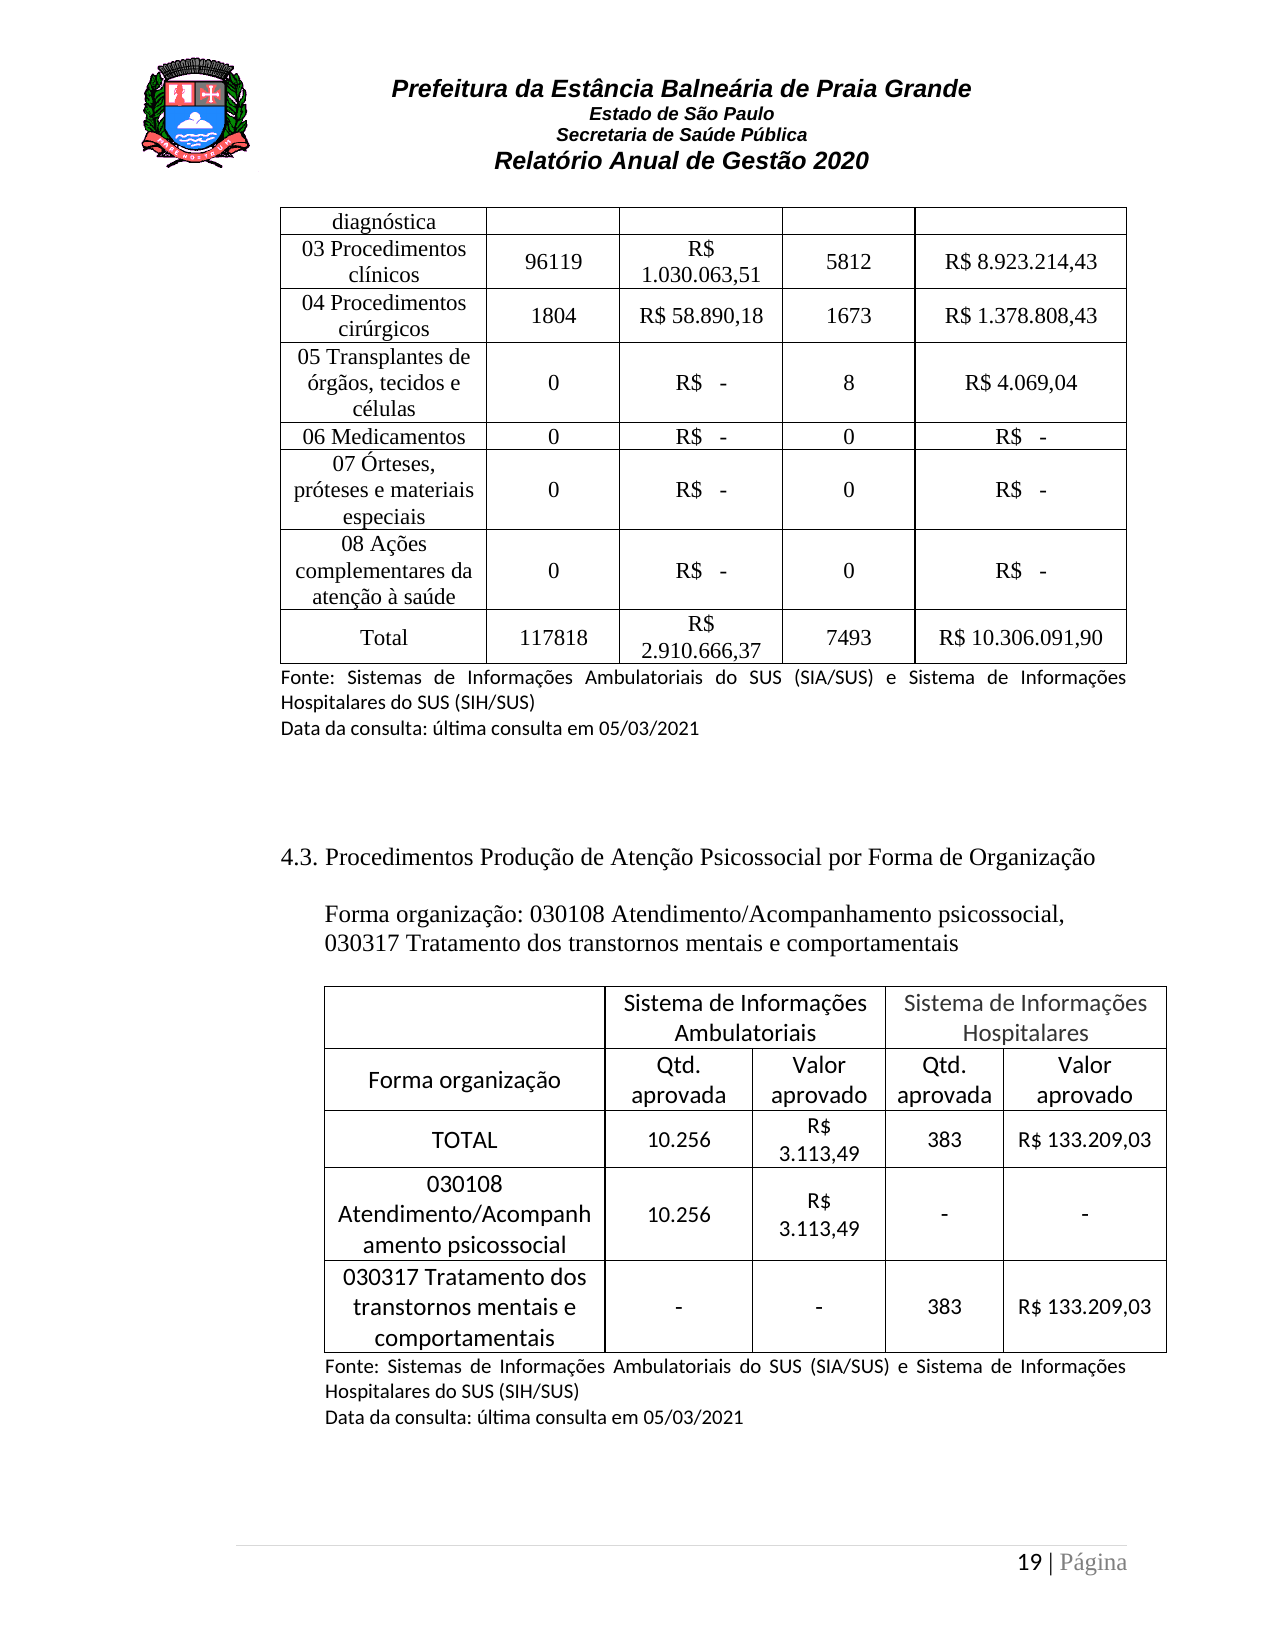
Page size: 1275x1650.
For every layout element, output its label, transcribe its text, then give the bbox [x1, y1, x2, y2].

table_cell R$ 3.113,49 [753, 1111, 885, 1167]
table_cell 030108 Atendimento/Acompanhamento psicossocial [325, 1168, 604, 1260]
table_header Sistema de Informações Hospitalares [886, 987, 1166, 1048]
table_cell [783, 208, 914, 234]
table_cell Total [281, 610, 486, 663]
table_cell 96119 [487, 235, 619, 288]
table_cell R$ - [916, 450, 1126, 529]
table_cell [916, 208, 1126, 234]
table_cell 7493 [783, 610, 914, 663]
table_cell 10.256 [606, 1111, 752, 1167]
table_cell R$ - [620, 343, 782, 422]
table_cell 0 [487, 343, 619, 422]
text Forma organização: 030108 Atendimento/Acompanhamento psicossocial, 030317 Tratamento dos transtornos mentais e comportamentais [324, 899, 1127, 957]
table_cell R$ - [916, 530, 1126, 609]
table_cell 04 Procedimentos cirúrgicos [281, 289, 486, 342]
table_cell Valor aprovado [753, 1049, 885, 1110]
table_cell 0 [487, 450, 619, 529]
table_cell 0 [783, 530, 914, 609]
text Data da consulta: última consulta em 05/03/2021 [281, 715, 1127, 740]
table_cell 5812 [783, 235, 914, 288]
table_header [325, 987, 604, 1048]
table_cell - [1004, 1168, 1166, 1260]
list Procedimentos Produção de Atenção Psicossocial por Forma de Organização [281, 842, 1127, 871]
table_cell [487, 208, 619, 234]
table_cell 383 [886, 1111, 1003, 1167]
table_cell 1804 [487, 289, 619, 342]
table_cell 05 Transplantes de órgãos, tecidos e células [281, 343, 486, 422]
table_cell R$ 10.306.091,90 [916, 610, 1126, 663]
table_cell Forma organização [325, 1049, 604, 1110]
table_cell - [886, 1168, 1003, 1260]
picture [132, 55, 259, 172]
table_cell 0 [783, 423, 914, 449]
table_cell R$ 133.209,03 [1004, 1261, 1166, 1352]
table_cell 07 Órteses, próteses e materiais especiais [281, 450, 486, 529]
table_cell R$ 8.923.214,43 [916, 235, 1126, 288]
table_cell R$ 1.030.063,51 [620, 235, 782, 288]
table_cell 08 Ações complementares da atenção à saúde [281, 530, 486, 609]
table_cell R$ - [620, 423, 782, 449]
table_header Sistema de Informações Ambulatoriais [606, 987, 885, 1048]
table_cell 117818 [487, 610, 619, 663]
table_cell 8 [783, 343, 914, 422]
text Fonte: Sistemas de Informações Ambulatoriais do SUS (SIA/SUS) e Sistema de Informações Hospitalares do SUS (SIH/SUS) [281, 664, 1127, 715]
table_cell 10.256 [606, 1168, 752, 1260]
table_cell Valor aprovado [1004, 1049, 1166, 1110]
table_cell R$ - [620, 530, 782, 609]
table_cell Qtd. aprovada [606, 1049, 752, 1110]
table_cell 0 [487, 423, 619, 449]
table_cell R$ 4.069,04 [916, 343, 1126, 422]
table_cell R$ 133.209,03 [1004, 1111, 1166, 1167]
table_cell R$ 3.113,49 [753, 1168, 885, 1260]
table_cell - [753, 1261, 885, 1352]
table_cell 0 [783, 450, 914, 529]
table_cell 03 Procedimentos clínicos [281, 235, 486, 288]
table_cell 030317 Tratamento dos transtornos mentais e comportamentais [325, 1261, 604, 1352]
table_cell diagnóstica [281, 208, 486, 234]
table_cell 0 [487, 530, 619, 609]
text Fonte: Sistemas de Informações Ambulatoriais do SUS (SIA/SUS) e Sistema de Informações Hospitalares do SUS (SIH/SUS) [325, 1353, 1127, 1404]
table_cell 06 Medicamentos [281, 423, 486, 449]
table_cell - [606, 1261, 752, 1352]
table_cell [620, 208, 782, 234]
table_cell R$ - [620, 450, 782, 529]
table_cell TOTAL [325, 1111, 604, 1167]
table_cell R$ - [916, 423, 1126, 449]
table_cell Qtd. aprovada [886, 1049, 1003, 1110]
text Data da consulta: última consulta em 05/03/2021 [325, 1404, 1127, 1429]
table_cell 383 [886, 1261, 1003, 1352]
table_cell 1673 [783, 289, 914, 342]
table_cell R$ 58.890,18 [620, 289, 782, 342]
table_cell R$ 1.378.808,43 [916, 289, 1126, 342]
table_cell R$ 2.910.666,37 [620, 610, 782, 663]
